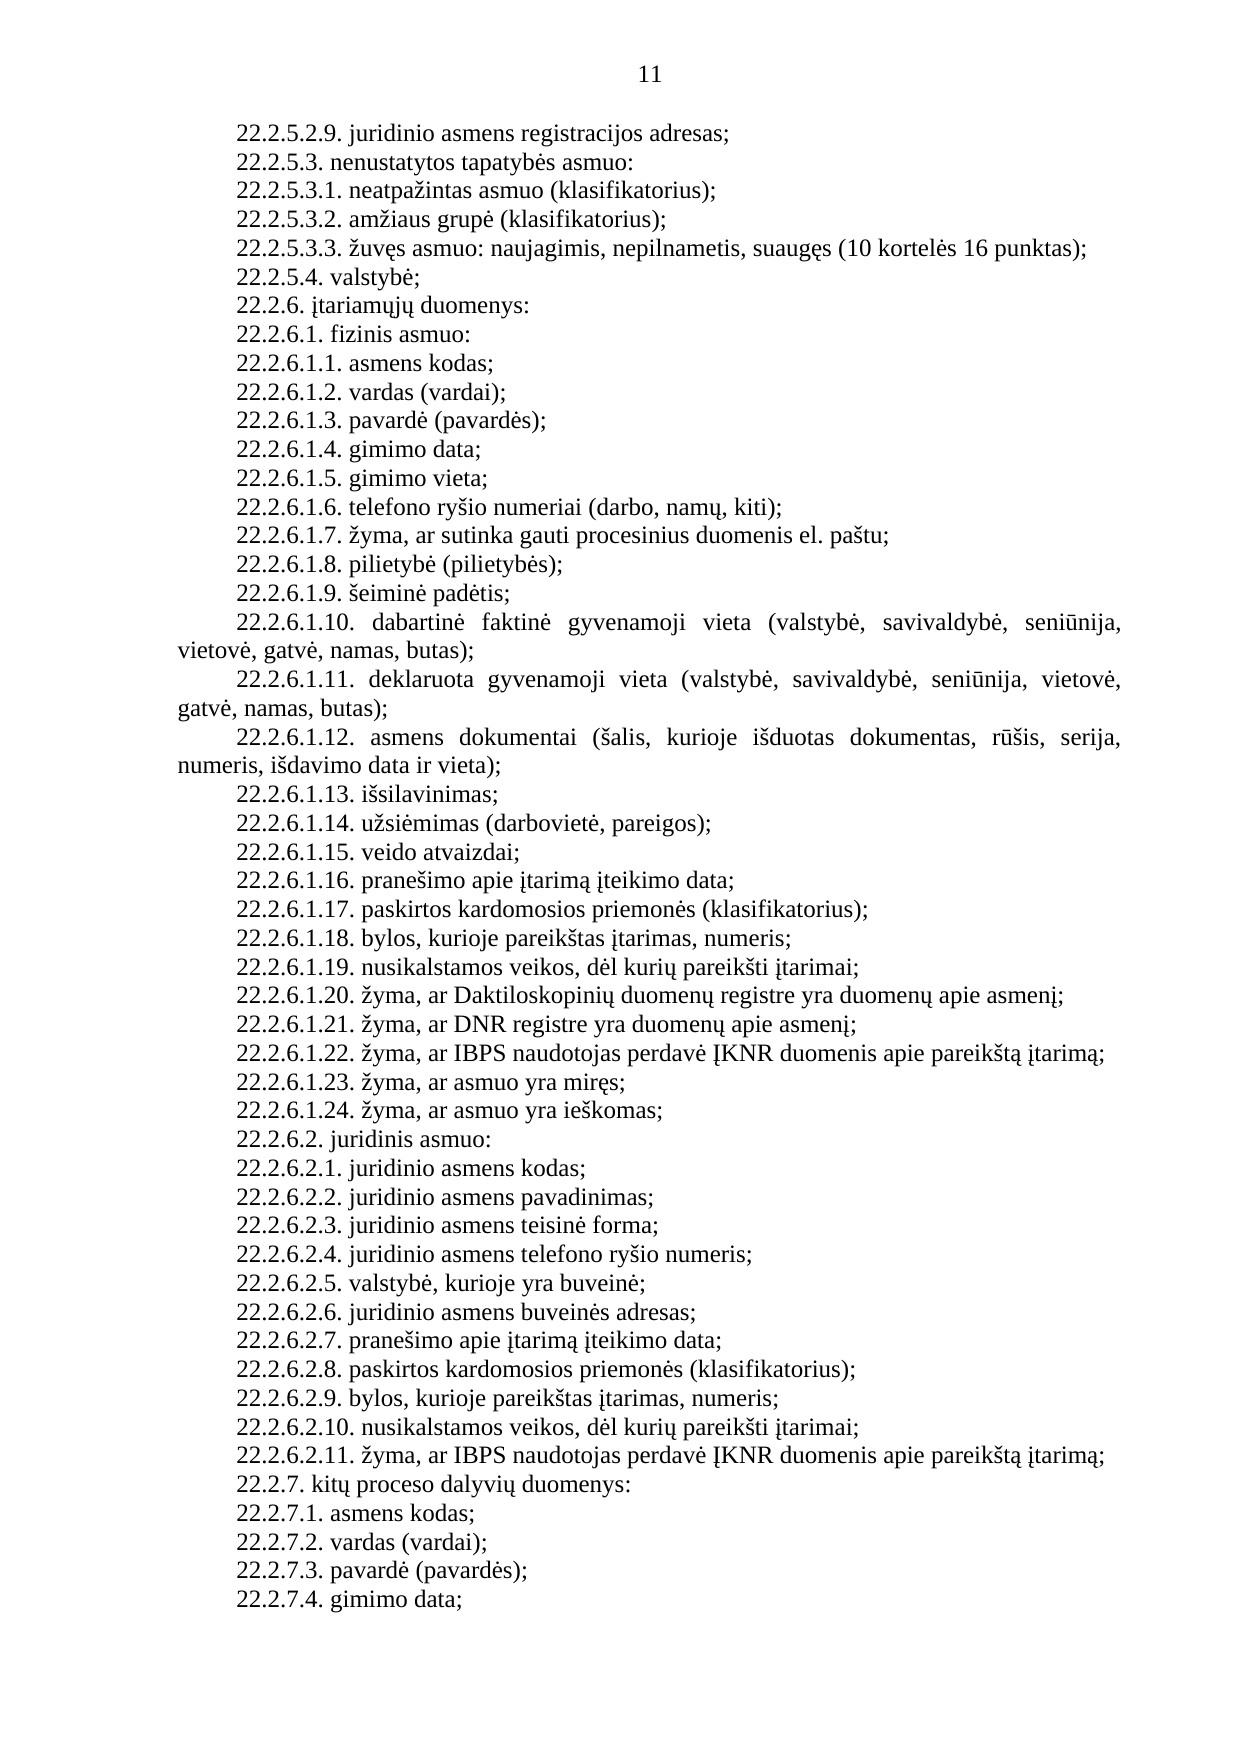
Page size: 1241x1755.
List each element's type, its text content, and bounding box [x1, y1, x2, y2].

text 22.2.6.1. fizinis asmuo: [177, 319, 1122, 348]
text 22.2.6.1.4. gimimo data; [177, 434, 1122, 463]
text 22.2.5.3. nenustatytos tapatybės asmuo: [177, 147, 1122, 176]
text 22.2.6.2.7. pranešimo apie įtarimą įteikimo data; [177, 1326, 1122, 1354]
text 22.2.5.3.2. amžiaus grupė (klasifikatorius); [177, 204, 1122, 233]
text 22.2.6.1.19. nusikalstamos veikos, dėl kurių pareikšti įtarimai; [177, 952, 1122, 981]
text 22.2.6.1.13. išsilavinimas; [177, 779, 1122, 808]
text 22.2.6.2.8. paskirtos kardomosios priemonės (klasifikatorius); [177, 1354, 1122, 1383]
text 22.2.6.1.12. asmens dokumentai (šalis, kurioje išduotas dokumentas, rūšis, serija, numeris, išdavimo data ir vieta); [177, 722, 1122, 779]
text 22.2.7. kitų proceso dalyvių duomenys: [177, 1469, 1122, 1498]
text 22.2.6.1.21. žyma, ar DNR registre yra duomenų apie asmenį; [177, 1009, 1122, 1038]
text 22.2.7.4. gimimo data; [177, 1584, 1122, 1613]
text 22.2.6.1.18. bylos, kurioje pareikštas įtarimas, numeris; [177, 923, 1122, 952]
text 22.2.5.4. valstybė; [177, 262, 1122, 291]
text 22.2.6.1.11. deklaruota gyvenamoji vieta (valstybė, savivaldybė, seniūnija, vietovė, gatvė, namas, butas); [177, 664, 1122, 722]
text 22.2.6.1.15. veido atvaizdai; [177, 837, 1122, 866]
text 22.2.6.1.5. gimimo vieta; [177, 463, 1122, 492]
text 22.2.6.1.23. žyma, ar asmuo yra miręs; [177, 1067, 1122, 1096]
text 22.2.6.1.2. vardas (vardai); [177, 377, 1122, 406]
text 22.2.6. įtariamųjų duomenys: [177, 291, 1122, 319]
text 22.2.6.1.20. žyma, ar Daktiloskopinių duomenų registre yra duomenų apie asmenį; [177, 981, 1122, 1009]
text 22.2.6.1.16. pranešimo apie įtarimą įteikimo data; [177, 866, 1122, 894]
text 22.2.7.1. asmens kodas; [177, 1498, 1122, 1527]
text 22.2.6.1.1. asmens kodas; [177, 348, 1122, 377]
text 22.2.6.2. juridinis asmuo: [177, 1124, 1122, 1153]
text 22.2.6.1.24. žyma, ar asmuo yra ieškomas; [177, 1096, 1122, 1124]
text 22.2.6.1.10. dabartinė faktinė gyvenamoji vieta (valstybė, savivaldybė, seniūnija, vietovė, gatvė, namas, butas); [177, 607, 1122, 664]
text 22.2.6.2.6. juridinio asmens buveinės adresas; [177, 1297, 1122, 1326]
text 22.2.6.2.4. juridinio asmens telefono ryšio numeris; [177, 1239, 1122, 1268]
text 22.2.6.2.9. bylos, kurioje pareikštas įtarimas, numeris; [177, 1383, 1122, 1412]
text 22.2.6.2.10. nusikalstamos veikos, dėl kurių pareikšti įtarimai; [177, 1412, 1122, 1441]
text 22.2.6.2.5. valstybė, kurioje yra buveinė; [177, 1268, 1122, 1297]
text 22.2.6.2.11. žyma, ar IBPS naudotojas perdavė ĮKNR duomenis apie pareikštą įtarimą; [177, 1441, 1122, 1469]
text 22.2.6.2.3. juridinio asmens teisinė forma; [177, 1211, 1122, 1239]
text 22.2.5.3.1. neatpažintas asmuo (klasifikatorius); [177, 176, 1122, 204]
text 22.2.5.3.3. žuvęs asmuo: naujagimis, nepilnametis, suaugęs (10 kortelės 16 punktas); [177, 233, 1122, 262]
text 22.2.6.2.1. juridinio asmens kodas; [177, 1153, 1122, 1182]
text 22.2.6.2.2. juridinio asmens pavadinimas; [177, 1182, 1122, 1211]
text 22.2.6.1.3. pavardė (pavardės); [177, 406, 1122, 434]
text 22.2.7.2. vardas (vardai); [177, 1527, 1122, 1556]
text 22.2.6.1.9. šeiminė padėtis; [177, 578, 1122, 607]
text 22.2.6.1.22. žyma, ar IBPS naudotojas perdavė ĮKNR duomenis apie pareikštą įtarimą; [177, 1038, 1122, 1067]
text 22.2.6.1.6. telefono ryšio numeriai (darbo, namų, kiti); [177, 492, 1122, 521]
text 22.2.6.1.14. užsiėmimas (darbovietė, pareigos); [177, 808, 1122, 837]
text 22.2.5.2.9. juridinio asmens registracijos adresas; [177, 118, 1122, 147]
text 22.2.6.1.17. paskirtos kardomosios priemonės (klasifikatorius); [177, 894, 1122, 923]
text 22.2.7.3. pavardė (pavardės); [177, 1556, 1122, 1584]
text 22.2.6.1.8. pilietybė (pilietybės); [177, 549, 1122, 578]
text 22.2.6.1.7. žyma, ar sutinka gauti procesinius duomenis el. paštu; [177, 521, 1122, 549]
